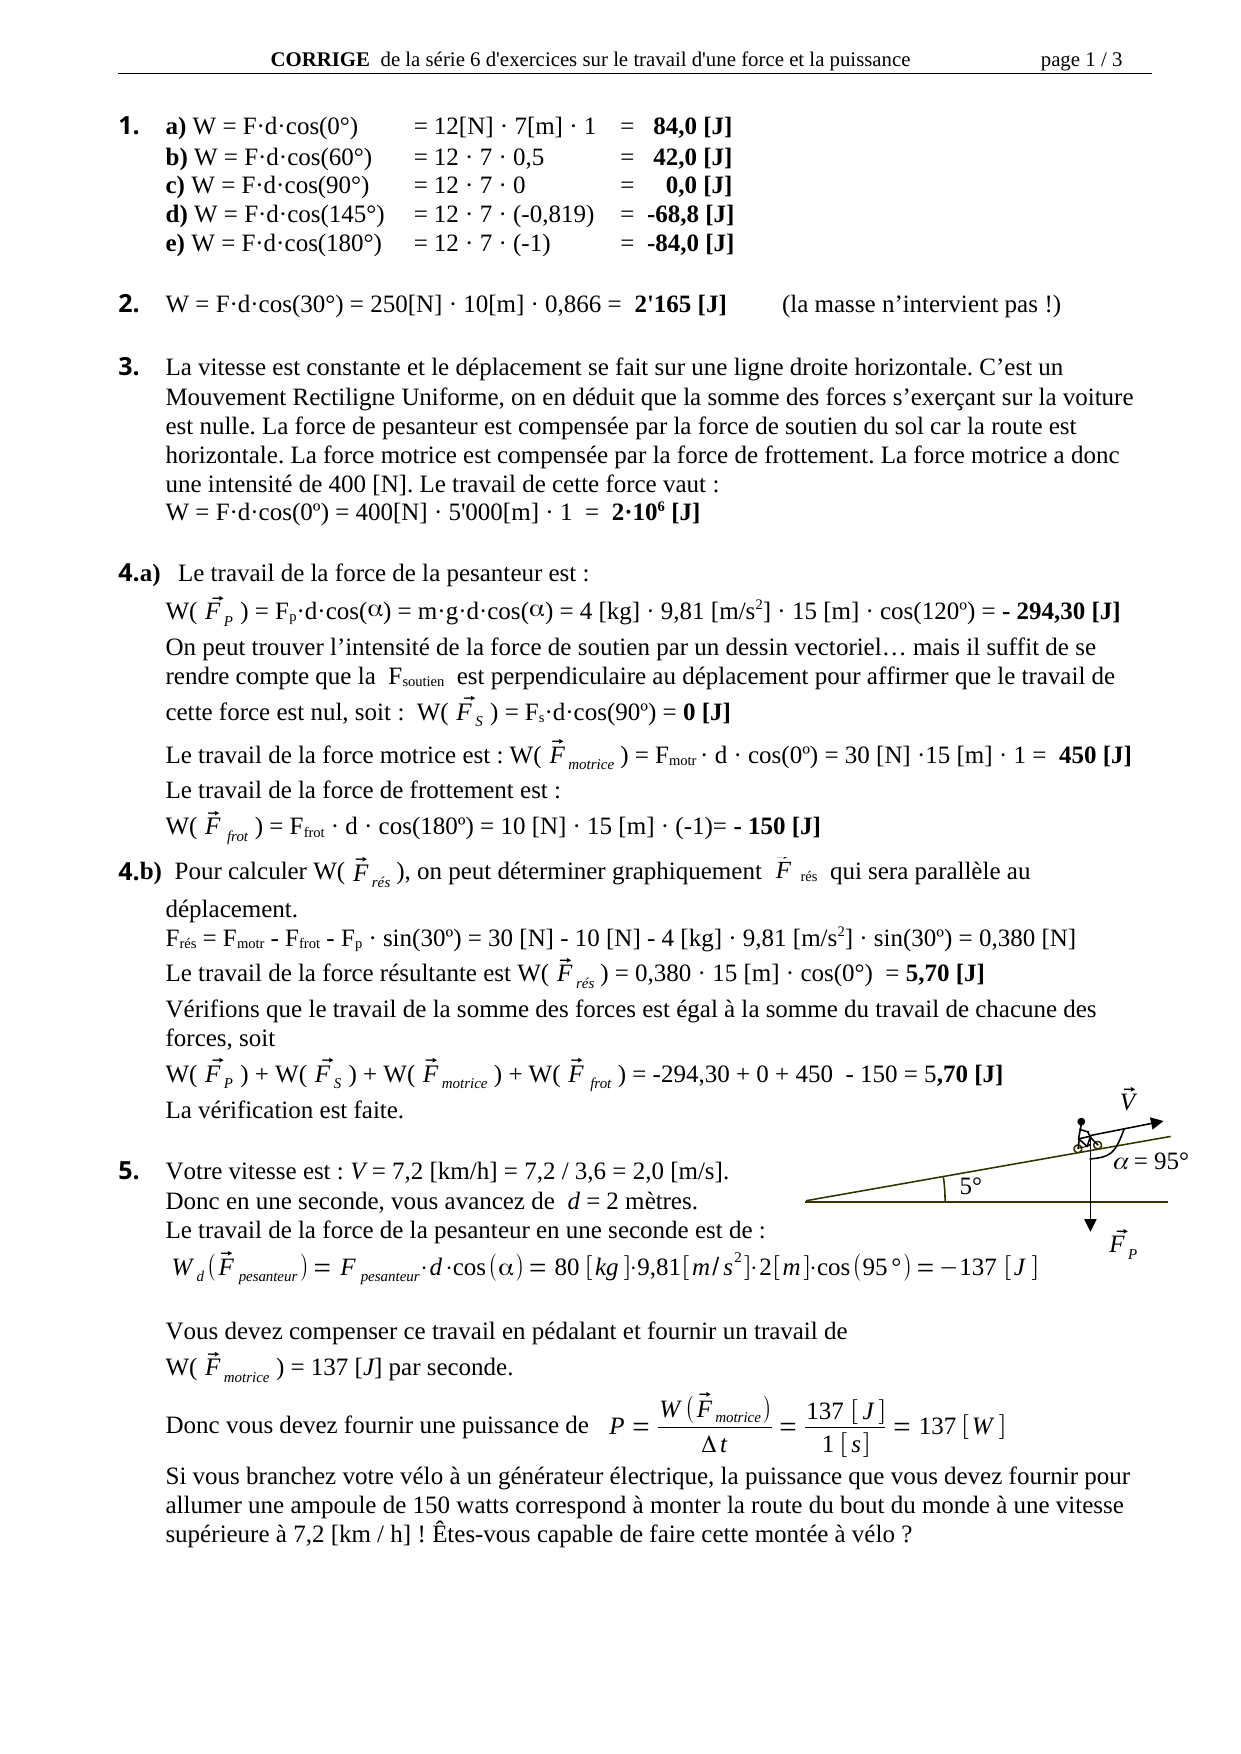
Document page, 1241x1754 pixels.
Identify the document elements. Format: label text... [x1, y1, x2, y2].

text 1. a) W = F·d·cos(0°) = 12[N] · 7[m] · 1 = 84,0 [J] [118, 108, 1152, 142]
text W() + W() + W() + W() = -294,30 + 0 + 450 - 150 = 5,70 [J] [118, 1052, 1152, 1095]
text b) W = F·d·cos(60°) = 12 · 7 · 0,5 = 42,0 [J] [118, 142, 1152, 171]
text e) W = F·d·cos(180°) = 12 · 7 · (-1) = -84,0 [J] [118, 228, 1152, 257]
text Vérifions que le travail de la somme des forces est égal à la somme du travail de chacune des forces, soit [118, 994, 1152, 1052]
text 3. La vitesse est constante et le déplacement se fait sur une ligne droite horizontale. C’est un Mouvement Rectiligne Uniforme, on en déduit que la somme des forces s’exerçant sur la voiture est nulle. La force de pesanteur est compensée par la force de soutien du sol car la route est horizontale. La force motrice est compensée par la force de frottement. La force motrice a donc une intensité de 400 [N]. Le travail de cette force vaut : W = F·d·cos(0º) = 400[N] · 5'000[m] · 1 = 2·106 [J] [118, 348, 1152, 526]
text 4.b) Pour calculer W(), on peut déterminer graphiquement rés qui sera parallèle au déplacement. Frés = Fmotr - Ffrot - Fp · sin(30º) = 30 [N] - 10 [N] - 4 [kg] · 9,81 [m/s2] · sin(30º) = 0,380 [N] [118, 847, 1152, 951]
text Vous devez compenser ce travail en pédalant et fournir un travail de W() = 137 [J] par seconde. Donc vous devez fournir une puissance de Si vous branchez votre vélo à un générateur électrique, la puissance que vous devez fournir pour allumer une ampoule de 150 watts correspond à monter la route du bout du monde à une vitesse supérieure à 7,2 [km / h] ! Êtes-vous capable de faire cette montée à vélo ? [118, 1244, 1152, 1547]
text 2. W = F·d·cos(30°) = 250[N] · 10[m] · 0,866 = 2'165 [J] (la masse n’intervient pas !) [118, 286, 1152, 320]
text On peut trouver l’intensité de la force de soutien par un dessin vectoriel… mais il suffit de se rendre compte que la Fsoutien est perpendiculaire au déplacement pour affirmer que le travail de cette force est nul, soit : W() = Fs·d·cos(90º) = 0 [J] [118, 632, 1152, 733]
text Le travail de la force de frottement est : W() = Ffrot · d · cos(180º) = 10 [N] · 15 [m] · (-1)= - 150 [J] [118, 776, 1152, 847]
text d) W = F·d·cos(145°) = 12 · 7 · (-0,819) = -68,8 [J] [118, 199, 1152, 228]
text La vérification est faite. [118, 1095, 1152, 1124]
text Le travail de la force motrice est : W() = Fmotr · d · cos(0º) = 30 [N] ·15 [m] · 1 = 450 [J] [118, 733, 1152, 776]
text 4.a) Le travail de la force de la pesanteur est : W() = Fp·d·cos() = m·g·d·cos() = 4 [kg] · 9,81 [m/s2] · 15 [m] · cos(120º) = - 294,30 [J] [118, 555, 1152, 632]
text 5. Votre vitesse est : V = 7,2 [km/h] = 7,2 / 3,6 = 2,0 [m/s]. Donc en une seconde, vous avancez de d = 2 mètres. Le travail de la force de la pesanteur en une seconde est de : [118, 1152, 1152, 1244]
text Le travail de la force résultante est W() = 0,380 · 15 [m] · cos(0°) = 5,70 [J] [118, 951, 1152, 994]
text c) W = F·d·cos(90°) = 12 · 7 · 0 = 0,0 [J] [118, 171, 1152, 199]
